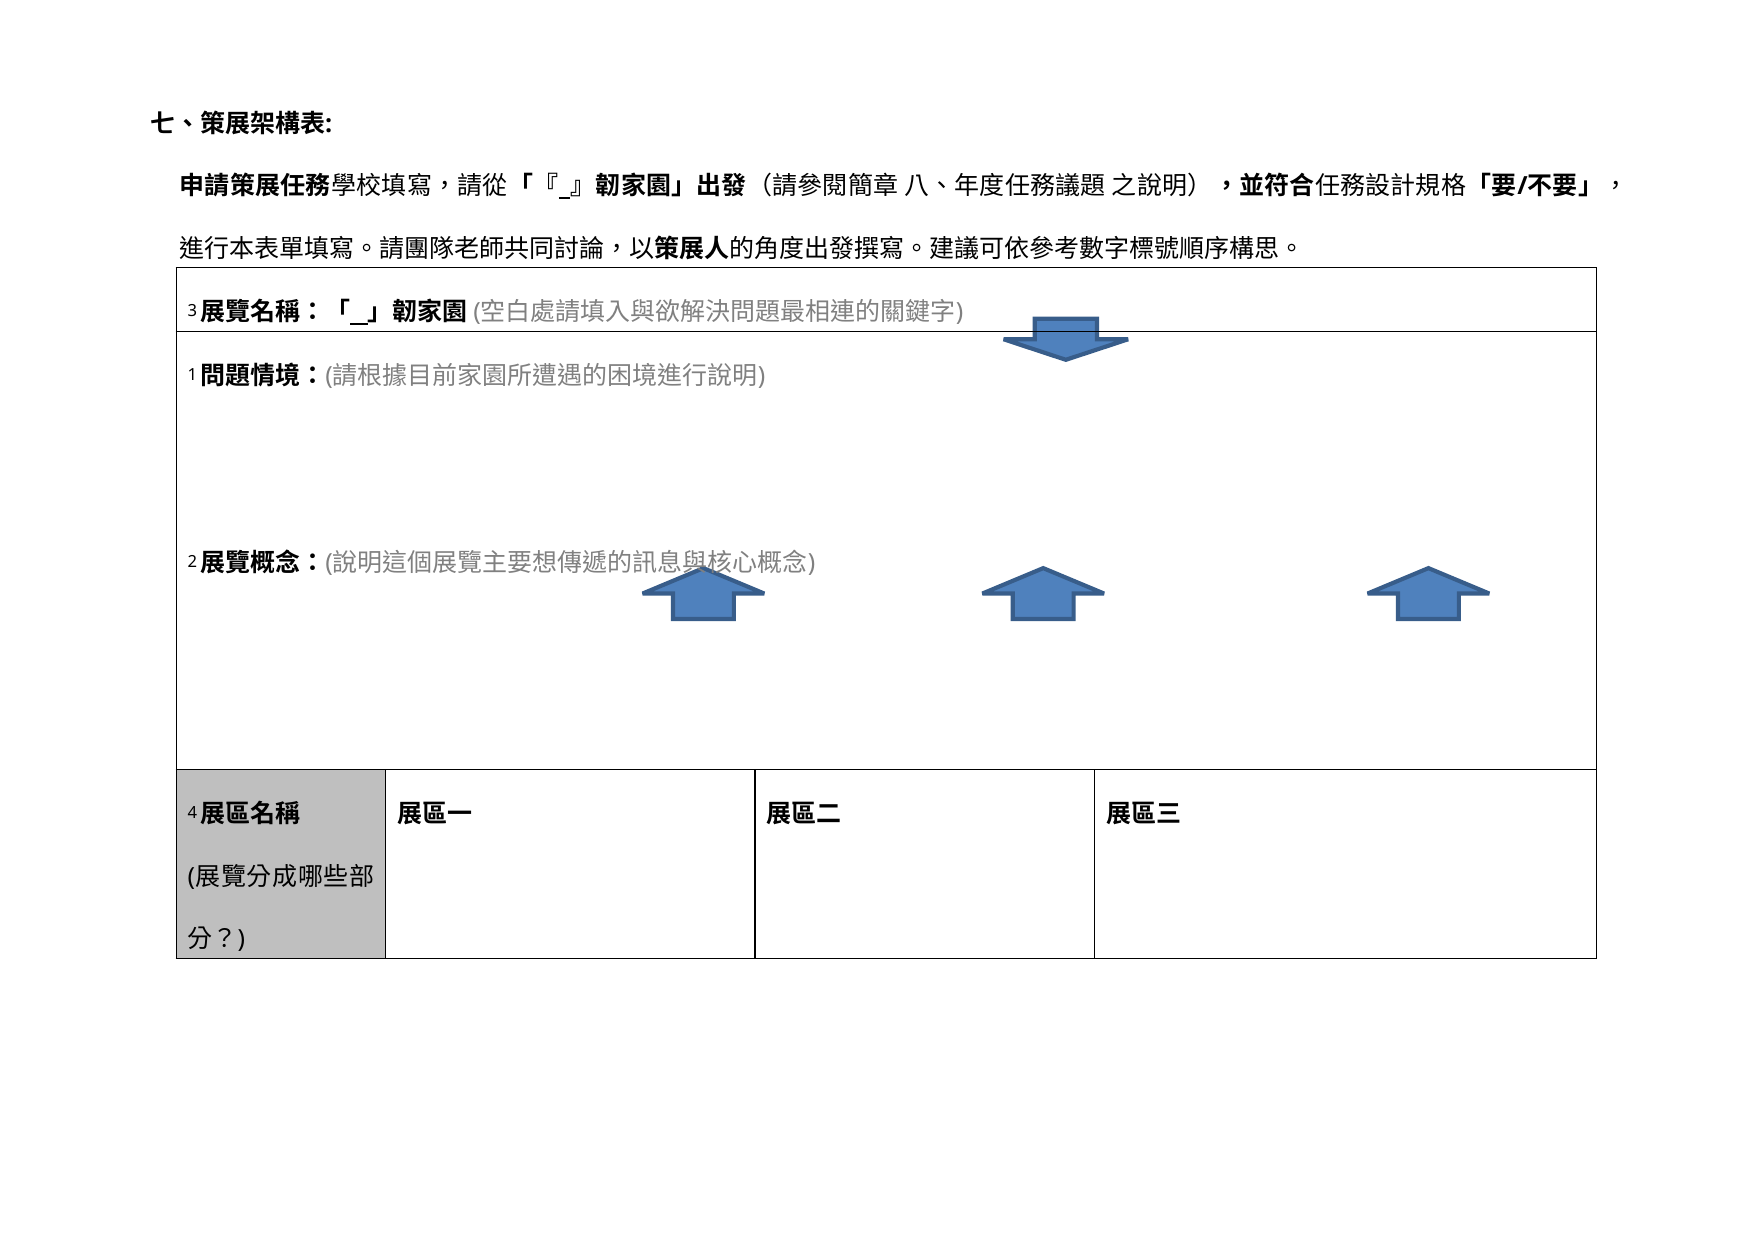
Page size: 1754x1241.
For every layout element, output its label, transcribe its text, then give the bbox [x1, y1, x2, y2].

table_cell 展區二 [756, 770, 1094, 958]
table_cell 1問題情境：(請根據目前家園所遭遇的困境進行說明) 2展覽概念：(說明這個展覽主要想傳遞的訊息與核心概念) [177, 332, 1596, 769]
table_header 3展覽名稱：「 」韌家園 (空白處請填入與欲解決問題最相連的關鍵字) [177, 268, 1596, 331]
text 申請策展任務學校填寫，請從「『 』韌家園」出發（請參閱簡章 八、年度任務議題 之說明），並符合任務設計規格「要/不要」，進行本表單填寫。請團隊老師共同討論，以策展人的角度出發撰寫。建議可依參考數字標號順序構思。 [179, 142, 1604, 267]
table_cell 展區三 [1095, 770, 1596, 958]
text 七、策展架構表: [150, 80, 1604, 142]
table_cell 4展區名稱 (展覽分成哪些部分？) [177, 770, 385, 958]
table_cell 展區一 [386, 770, 754, 958]
